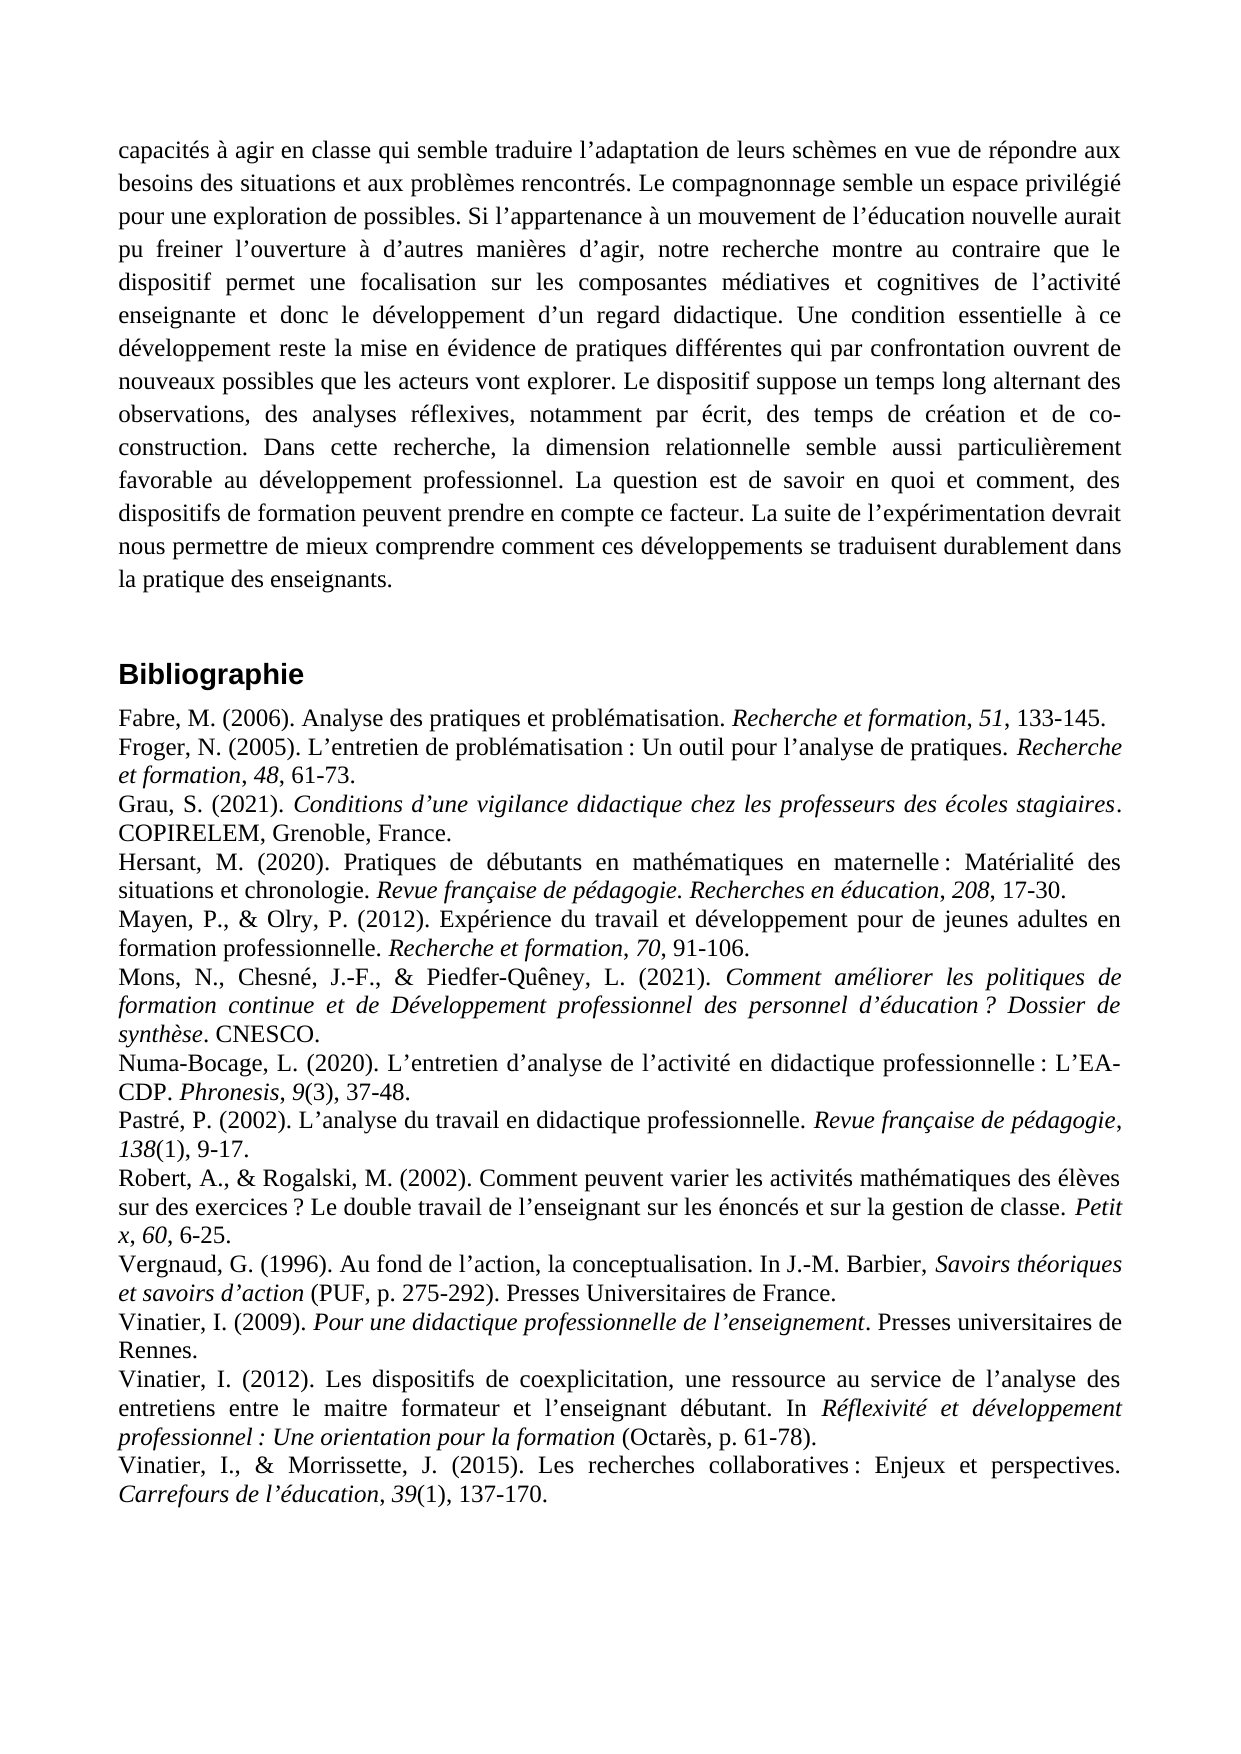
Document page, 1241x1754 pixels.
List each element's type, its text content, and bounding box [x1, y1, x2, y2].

text Fabre, M. (2006). Analyse des pratiques et problématisation. Recherche et formation, 51, 133‑145. [118, 703, 1122, 732]
text Grau, S. (2021). Conditions d’une vigilance didactique chez les professeurs des écoles stagiaires. COPIRELEM, Grenoble, France. [118, 789, 1122, 847]
text Vergnaud, G. (1996). Au fond de l’action, la conceptualisation. In J.-M. Barbier, Savoirs théoriques et savoirs d’action (PUF, p. 275‑292). Presses Universitaires de France. [118, 1249, 1122, 1307]
text capacités à agir en classe qui semble traduire l’adaptation de leurs schèmes en vue de répondre aux besoins des situations et aux problèmes rencontrés. Le compagnonnage semble un espace privilégié pour une exploration de possibles. Si l’appartenance à un mouvement de l’éducation nouvelle aurait pu freiner l’ouverture à d’autres manières d’agir, notre recherche montre au contraire que le dispositif permet une focalisation sur les composantes médiatives et cognitives de l’activité enseignante et donc le développement d’un regard didactique. Une condition essentielle à ce développement reste la mise en évidence de pratiques différentes qui par confrontation ouvrent de nouveaux possibles que les acteurs vont explorer. Le dispositif suppose un temps long alternant des observations, des analyses réflexives, notamment par écrit, des temps de création et de co-construction. Dans cette recherche, la dimension relationnelle semble aussi particulièrement favorable au développement professionnel. La question est de savoir en quoi et comment, des dispositifs de formation peuvent prendre en compte ce facteur. La suite de l’expérimentation devrait nous permettre de mieux comprendre comment ces développements se traduisent durablement dans la pratique des enseignants. [118, 135, 1122, 593]
text Mayen, P., & Olry, P. (2012). Expérience du travail et développement pour de jeunes adultes en formation professionnelle. Recherche et formation, 70, 91‑106. [118, 904, 1122, 962]
subtitle Bibliographie [118, 657, 1122, 690]
text Vinatier, I., & Morrissette, J. (2015). Les recherches collaboratives : Enjeux et perspectives. Carrefours de l’éducation, 39(1), 137‑170. [118, 1450, 1122, 1508]
text Vinatier, I. (2009). Pour une didactique professionnelle de l’enseignement. Presses universitaires de Rennes. [118, 1307, 1122, 1364]
text Hersant, M. (2020). Pratiques de débutants en mathématiques en maternelle : Matérialité des situations et chronologie. Revue française de pédagogie. Recherches en éducation, 208, 17‑30. [118, 847, 1122, 904]
text Pastré, P. (2002). L’analyse du travail en didactique professionnelle. Revue française de pédagogie, 138(1), 9‑17. [118, 1105, 1122, 1163]
text Numa-Bocage, L. (2020). L’entretien d’analyse de l’activité en didactique professionnelle : L’EA-CDP. Phronesis, 9(3), 37‑48. [118, 1048, 1122, 1105]
text Vinatier, I. (2012). Les dispositifs de coexplicitation, une ressource au service de l’analyse des entretiens entre le maitre formateur et l’enseignant débutant. In Réflexivité et développement professionnel : Une orientation pour la formation (Octarès, p. 61‑78). [118, 1364, 1122, 1450]
text Mons, N., Chesné, J.-F., & Piedfer-Quêney, L. (2021). Comment améliorer les politiques de formation continue et de Développement professionnel des personnel d’éducation ? Dossier de synthèse. CNESCO. [118, 962, 1122, 1048]
text Robert, A., & Rogalski, M. (2002). Comment peuvent varier les activités mathématiques des élèves sur des exercices ? Le double travail de l’enseignant sur les énoncés et sur la gestion de classe. Petit x, 60, 6‑25. [118, 1163, 1122, 1249]
text Froger, N. (2005). L’entretien de problématisation : Un outil pour l’analyse de pratiques. Recherche et formation, 48, 61‑73. [118, 732, 1122, 789]
